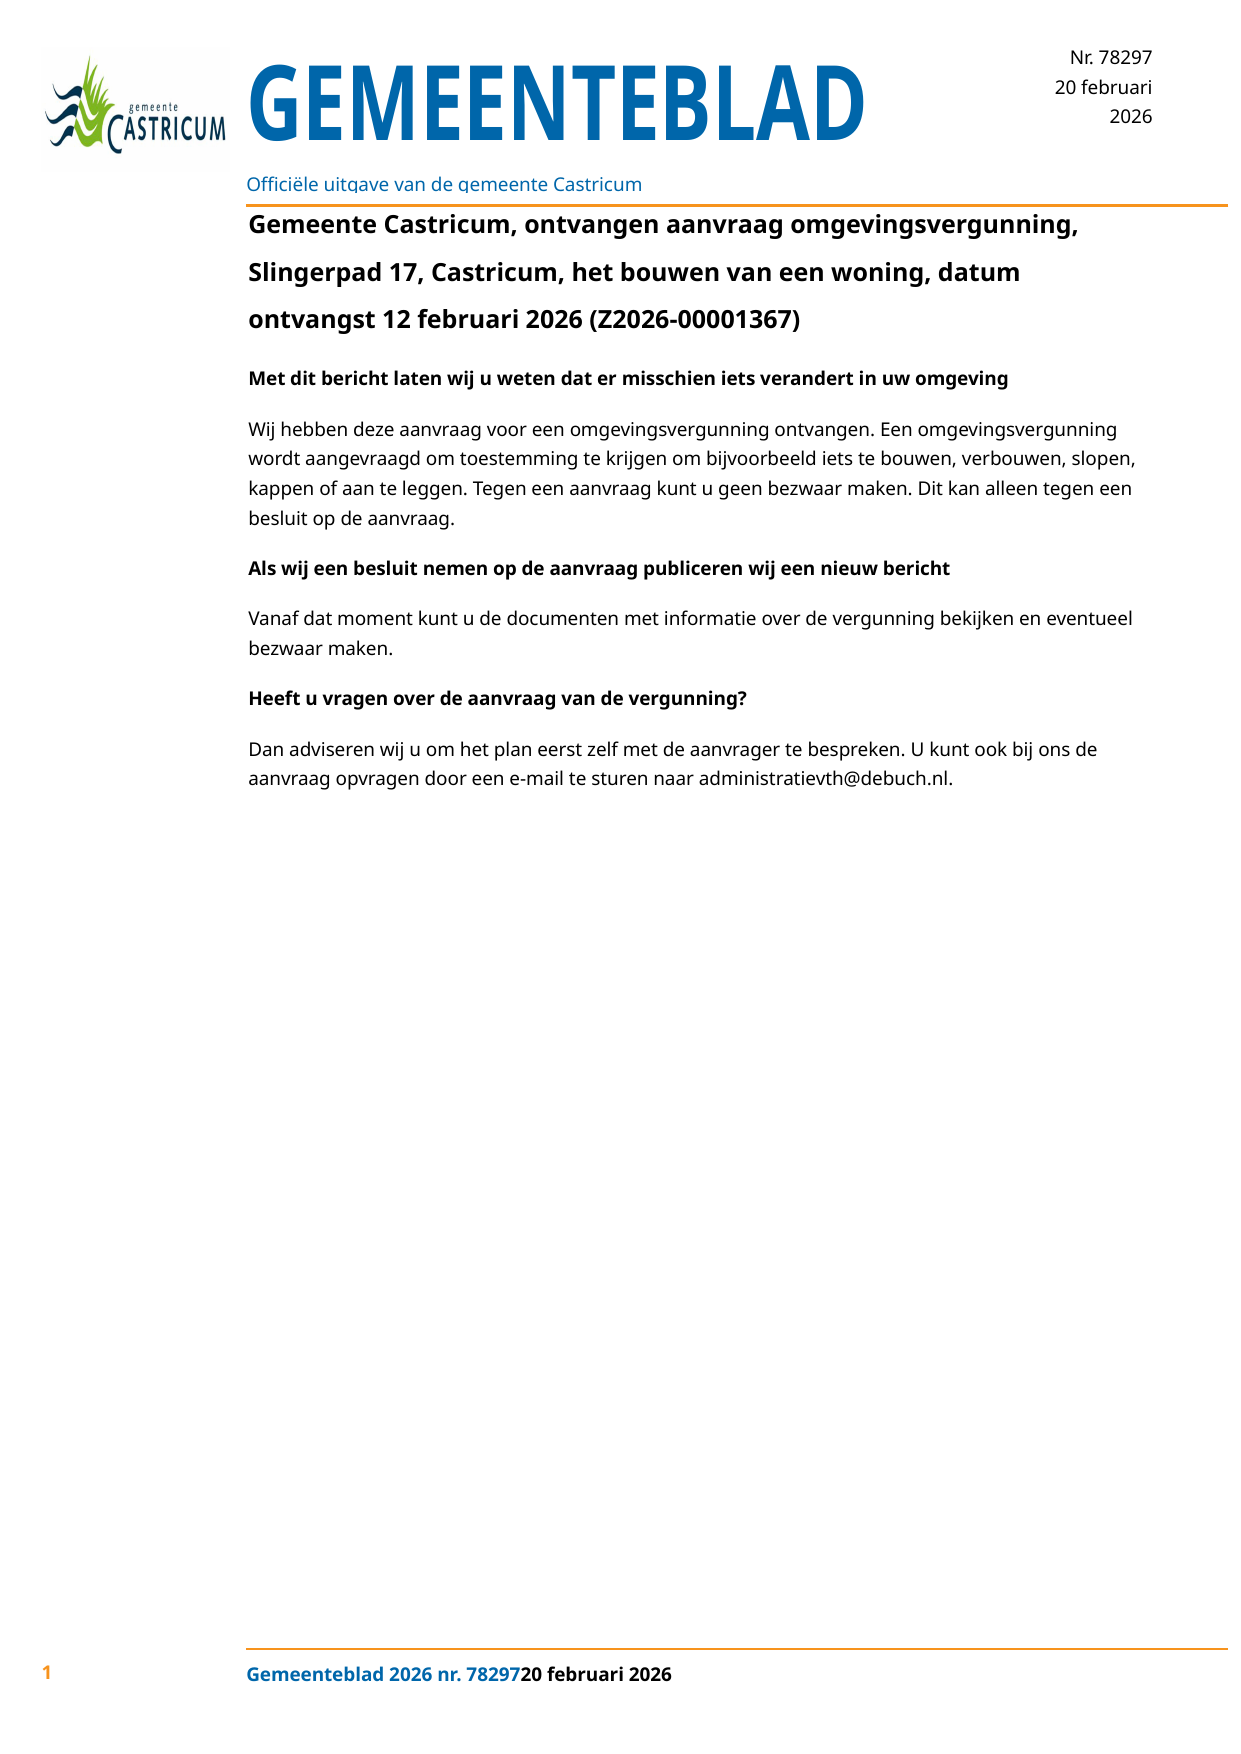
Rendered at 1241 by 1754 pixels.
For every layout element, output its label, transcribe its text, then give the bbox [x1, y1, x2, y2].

text Vanaf dat moment kunt u de documenten met informatie over de vergunning bekijken en eventueel bezwaar maken. [248, 606, 1152, 661]
text Heeft u vragen over de aanvraag van de vergunning? [248, 686, 1152, 711]
text Als wij een besluit nemen op de aanvraag publiceren wij een nieuw bericht [248, 555, 1152, 581]
text Gemeente Castricum, ontvangen aanvraag omgevingsvergunning, Slingerpad 17, Castricum, het bouwen van een woning, datum ontvangst 12 februari 2026 (Z2026-00001367) [248, 207, 1152, 336]
text Dan adviseren wij u om het plan eerst zelf met de aanvrager te bespreken. U kunt ook bij ons de aanvraag opvragen door een e-mail te sturen naar administratievth@debuch.nl. [248, 736, 1152, 791]
text Wij hebben deze aanvraag voor een omgevingsvergunning ontvangen. Een omgevingsvergunning wordt aangevraagd om toestemming te krijgen om bijvoorbeeld iets te bouwen, verbouwen, slopen, kappen of aan te leggen. Tegen een aanvraag kunt u geen bezwaar maken. Dit kan alleen tegen een besluit op de aanvraag. [248, 416, 1152, 530]
text Met dit bericht laten wij u weten dat er misschien iets verandert in uw omgeving [248, 366, 1152, 391]
picture [41, 47, 231, 172]
